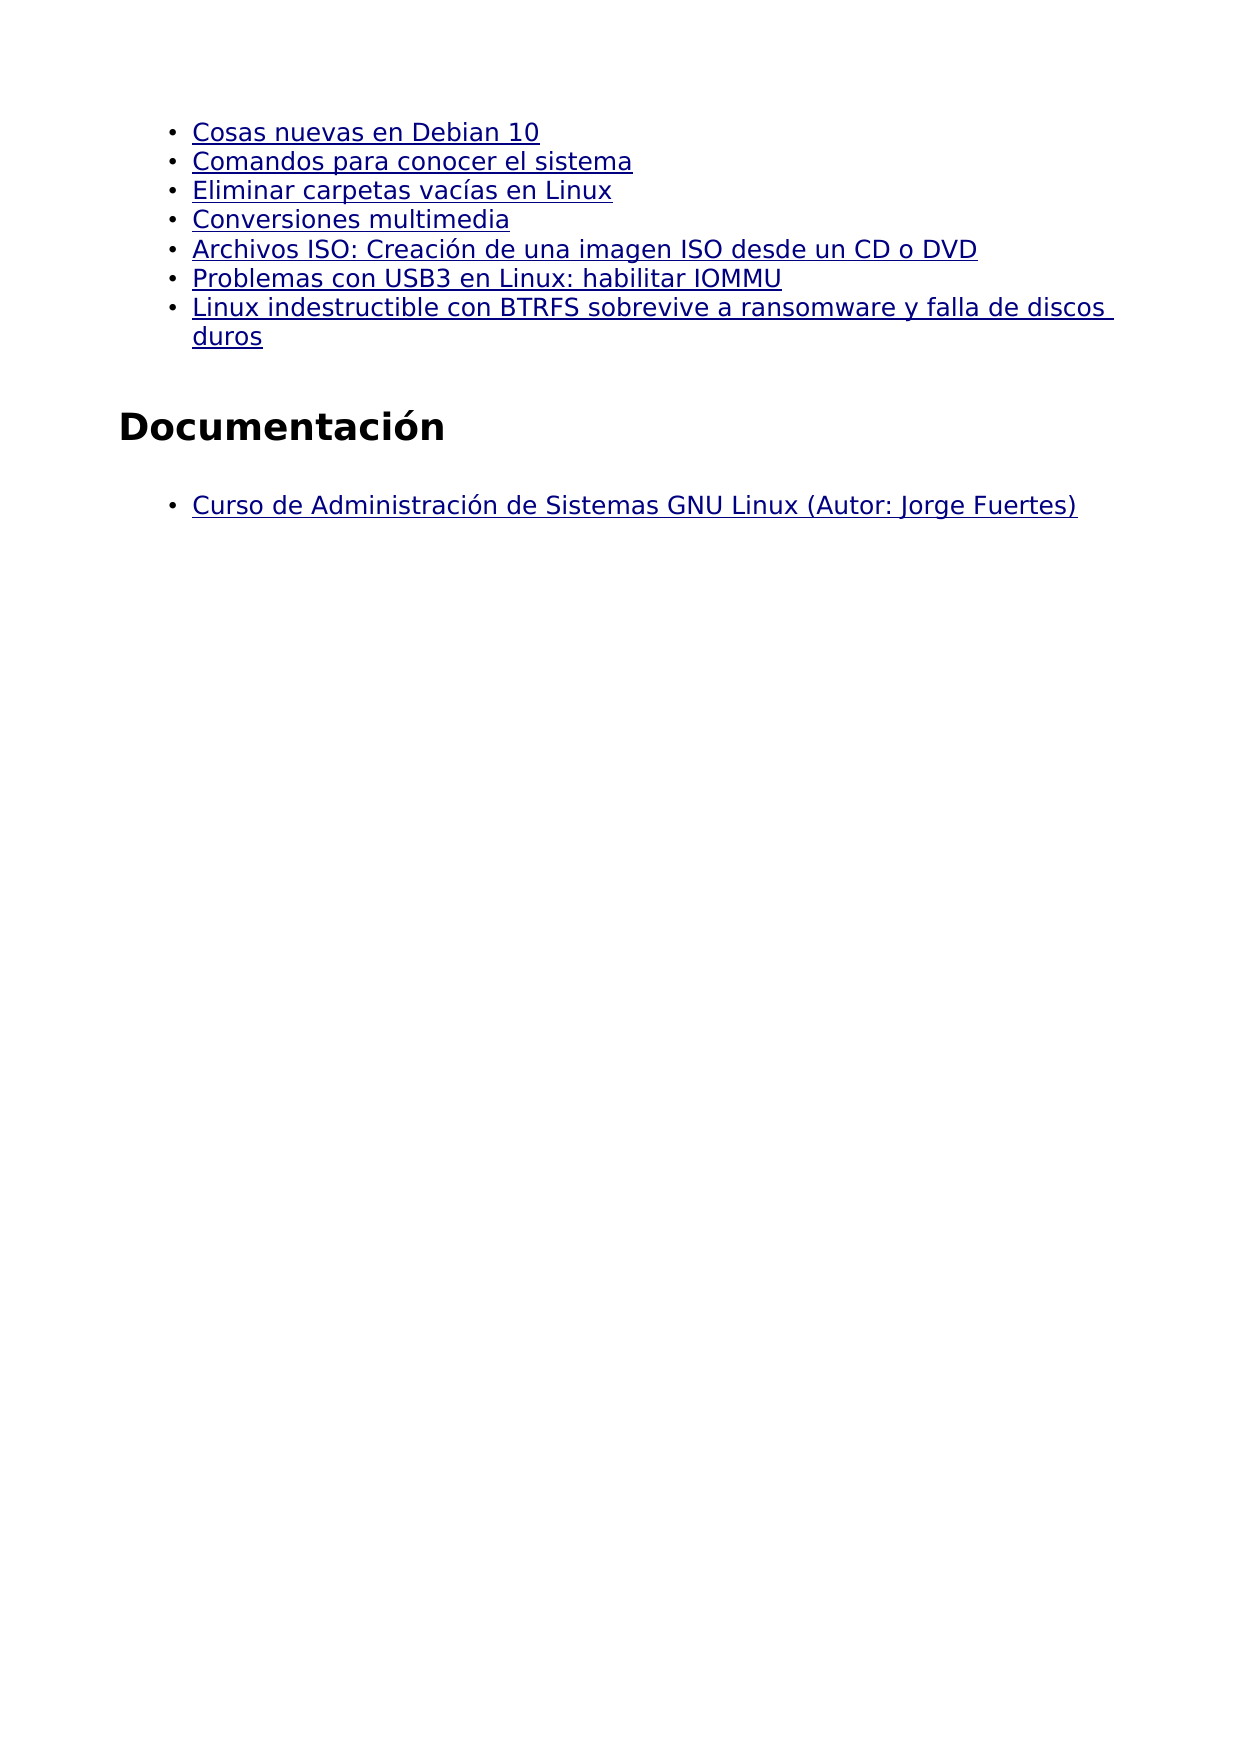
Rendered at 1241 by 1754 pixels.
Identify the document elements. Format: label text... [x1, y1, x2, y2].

list Comandos para conocer el sistema [177, 147, 1122, 176]
list Problemas con USB3 en Linux: habilitar IOMMU [177, 264, 1122, 293]
list Archivos ISO: Creación de una imagen ISO desde un CD o DVD [177, 235, 1122, 264]
list Cosas nuevas en Debian 10 [177, 118, 1122, 147]
subtitle Documentación [118, 406, 1122, 449]
list Linux indestructible con BTRFS sobrevive a ransomware y falla de discos duros [177, 293, 1122, 351]
list Curso de Administración de Sistemas GNU Linux (Autor: Jorge Fuertes) [177, 492, 1122, 521]
list Conversiones multimedia [177, 206, 1122, 235]
list Eliminar carpetas vacías en Linux [177, 176, 1122, 206]
